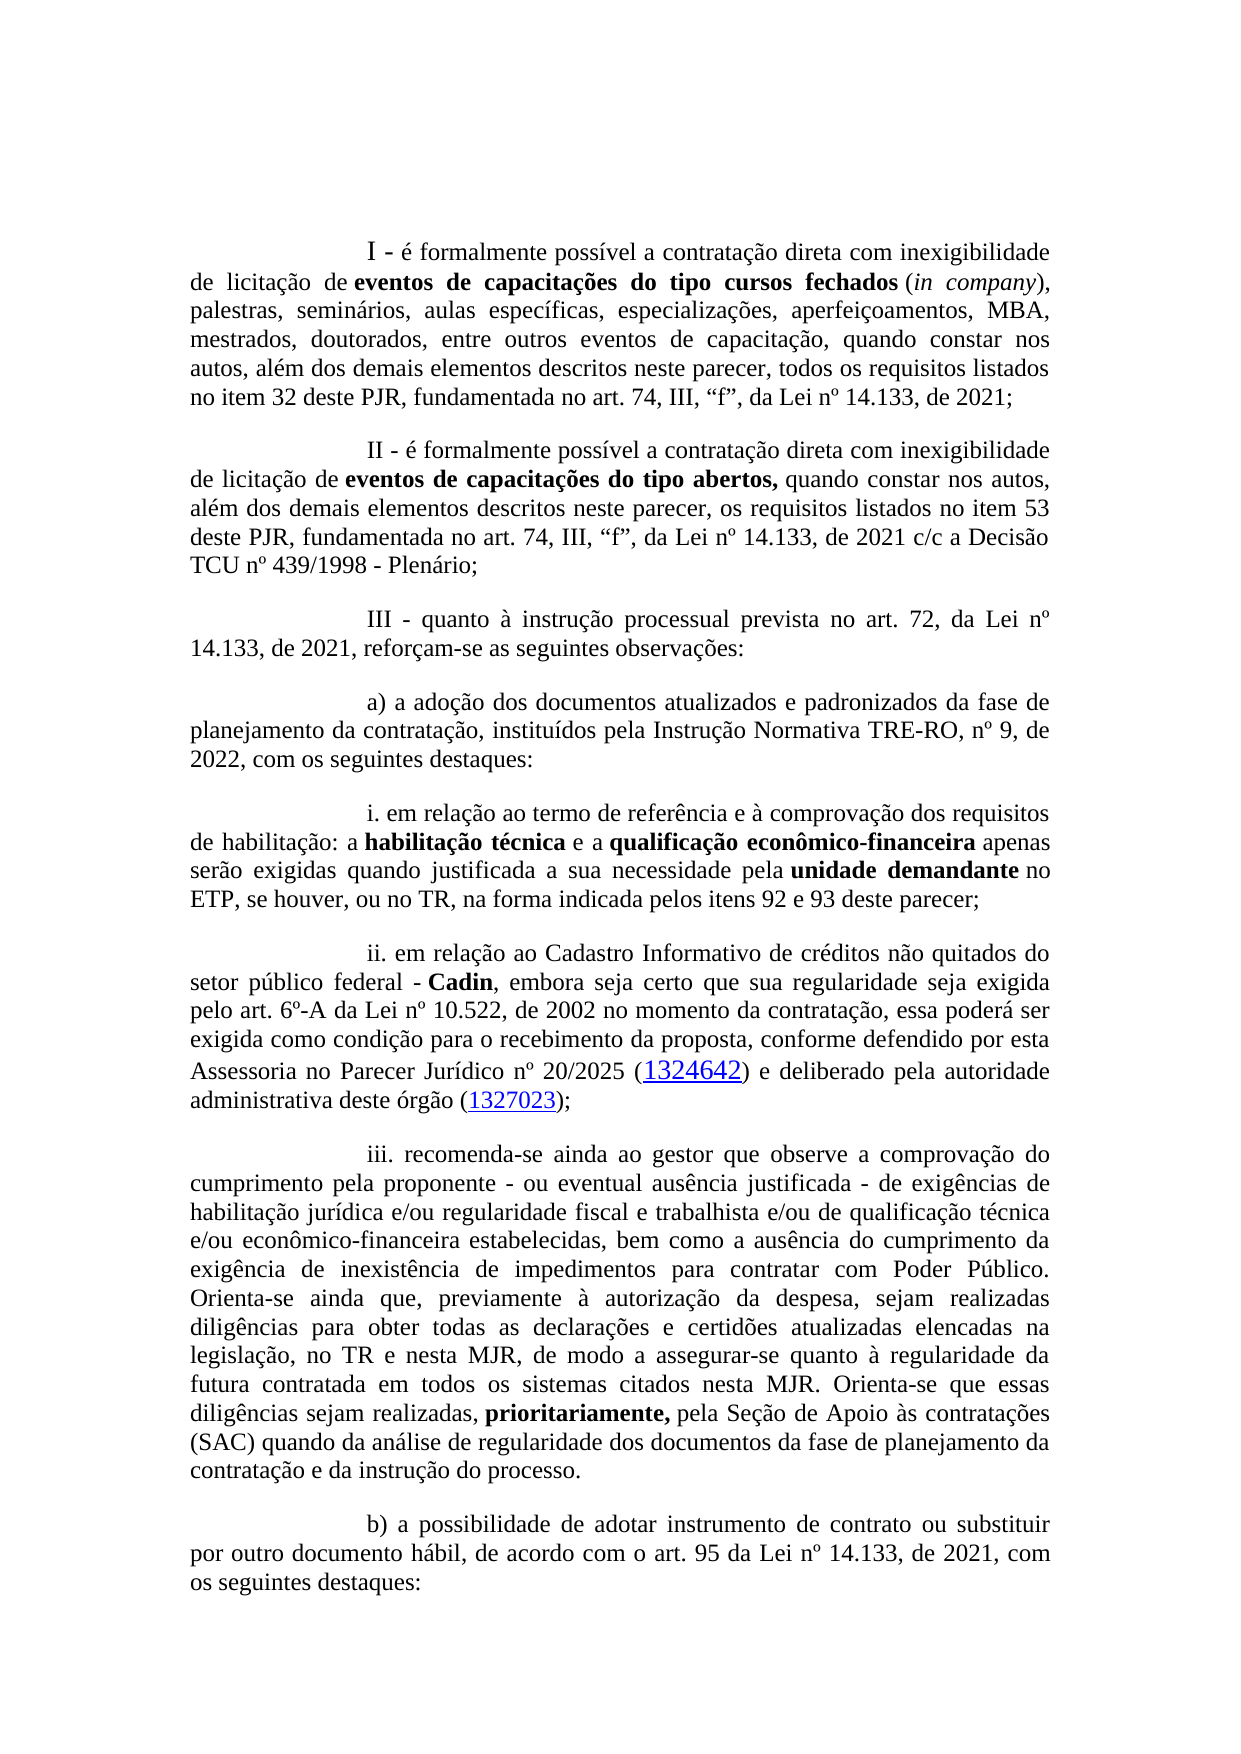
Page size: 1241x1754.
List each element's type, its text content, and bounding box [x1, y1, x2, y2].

text II - é formalmente possível a contratação direta com inexigibilidade de licitação de eventos de capacitações do tipo abertos, quando constar nos autos, além dos demais elementos descritos neste parecer, os requisitos listados no item 53 deste PJR, fundamentada no art. 74, III, “f”, da Lei nº 14.133, de 2021 c/c a Decisão TCU nº 439/1998 - Plenário; [190, 436, 1051, 579]
text III - quanto à instrução processual prevista no art. 72, da Lei nº 14.133, de 2021, reforçam-se as seguintes observações: [190, 604, 1051, 662]
text a) a adoção dos documentos atualizados e padronizados da fase de planejamento da contratação, instituídos pela Instrução Normativa TRE-RO, nº 9, de 2022, com os seguintes destaques: [190, 687, 1051, 773]
text I - é formalmente possível a contratação direta com inexigibilidade de licitação de eventos de capacitações do tipo cursos fechados (in company), palestras, seminários, aulas específicas, especializações, aperfeiçoamentos, MBA, mestrados, doutorados, entre outros eventos de capacitação, quando constar nos autos, além dos demais elementos descritos neste parecer, todos os requisitos listados no item 32 deste PJR, fundamentada no art. 74, III, “f”, da Lei nº 14.133, de 2021; [190, 234, 1051, 411]
text b) a possibilidade de adotar instrumento de contrato ou substituir por outro documento hábil, de acordo com o art. 95 da Lei nº 14.133, de 2021, com os seguintes destaques: [190, 1509, 1051, 1596]
text ii. em relação ao Cadastro Informativo de créditos não quitados do setor público federal - Cadin, embora seja certo que sua regularidade seja exigida pelo art. 6º-A da Lei nº 10.522, de 2002 no momento da contratação, essa poderá ser exigida como condição para o recebimento da proposta, conforme defendido por esta Assessoria no Parecer Jurídico nº 20/2025 (1324642) e deliberado pela autoridade administrativa deste órgão (1327023); [190, 938, 1051, 1114]
text i. em relação ao termo de referência e à comprovação dos requisitos de habilitação: a habilitação técnica e a qualificação econômico-financeira apenas serão exigidas quando justificada a sua necessidade pela unidade demandante no ETP, se houver, ou no TR, na forma indicada pelos itens 92 e 93 deste parecer; [190, 798, 1051, 913]
text iii. recomenda-se ainda ao gestor que observe a comprovação do cumprimento pela proponente - ou eventual ausência justificada - de exigências de habilitação jurídica e/ou regularidade fiscal e trabalhista e/ou de qualificação técnica e/ou econômico-financeira estabelecidas, bem como a ausência do cumprimento da exigência de inexistência de impedimentos para contratar com Poder Público. Orienta-se ainda que, previamente à autorização da despesa, sejam realizadas diligências para obter todas as declarações e certidões atualizadas elencadas na legislação, no TR e nesta MJR, de modo a assegurar-se quanto à regularidade da futura contratada em todos os sistemas citados nesta MJR. Orienta-se que essas diligências sejam realizadas, prioritariamente, pela Seção de Apoio às contratações (SAC) quando da análise de regularidade dos documentos da fase de planejamento da contratação e da instrução do processo. [190, 1139, 1051, 1484]
